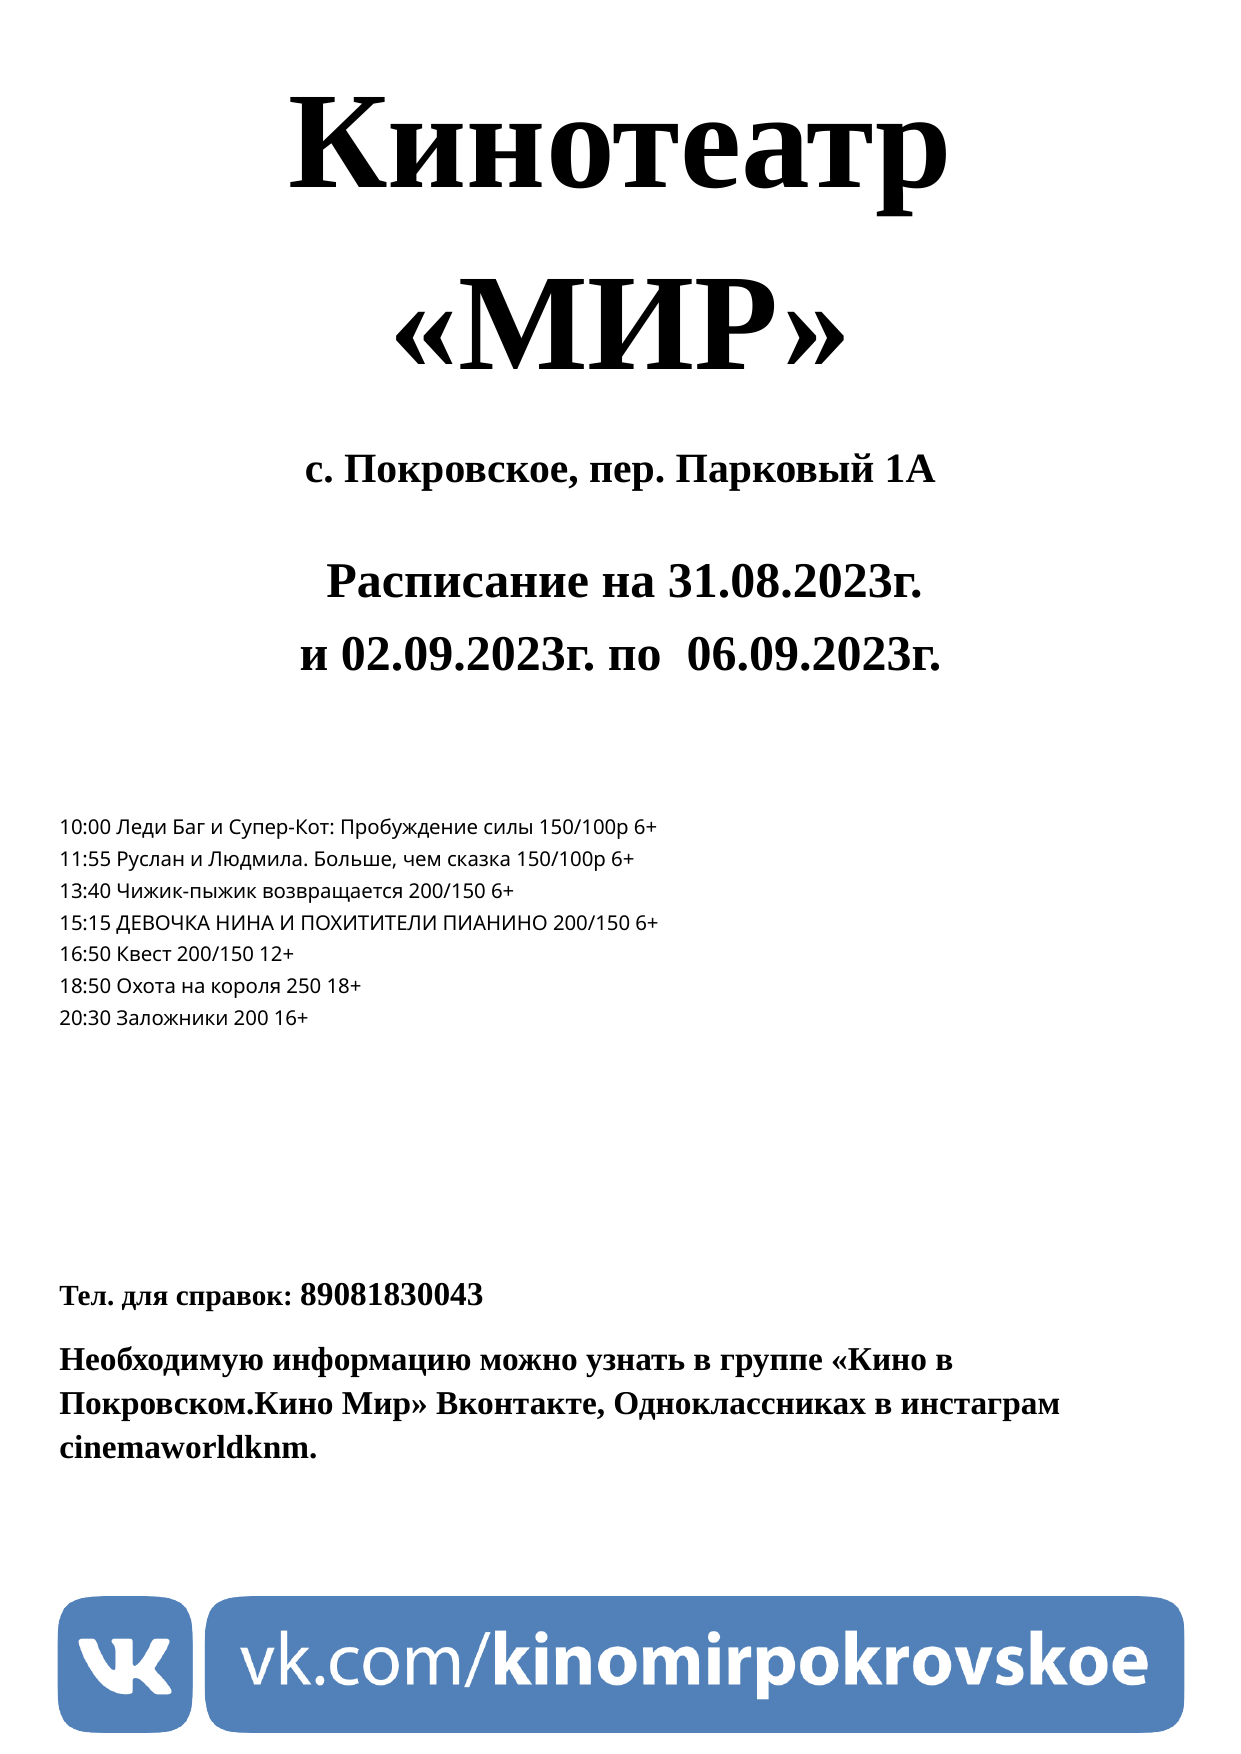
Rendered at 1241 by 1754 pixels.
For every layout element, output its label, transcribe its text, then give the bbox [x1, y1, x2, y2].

text Необходимую информацию можно узнать в группе «Кино в Покровском.Кино Мир» Вконтакте, Одноклассниках в инстаграм cinemaworldknm. [59, 1339, 1181, 1466]
text Тел. для справок: 89081830043 [59, 1274, 1181, 1313]
picture [57, 1596, 1185, 1733]
text Кинотеатр «МИР» [59, 59, 1181, 399]
text Расписание на 31.08.2023г. и 02.09.2023г. по 06.09.2023г. [59, 519, 1181, 713]
text 10:00 Леди Баг и Супер-Кот: Пробуждение силы 150/100р 6+ 11:55 Руслан и Людмила. Больше, чем сказка 150/100р 6+ 13:40 Чижик-пыжик возвращается 200/150 6+ 15:15 ДЕВОЧКА НИНА И ПОХИТИТЕЛИ ПИАНИНО 200/150 6+ 16:50 Квест 200/150 12+ 18:50 Охота на короля 250 18+ 20:30 Заложники 200 16+ [59, 738, 1181, 1031]
text с. Покровское, пер. Парковый 1А [59, 443, 1181, 491]
